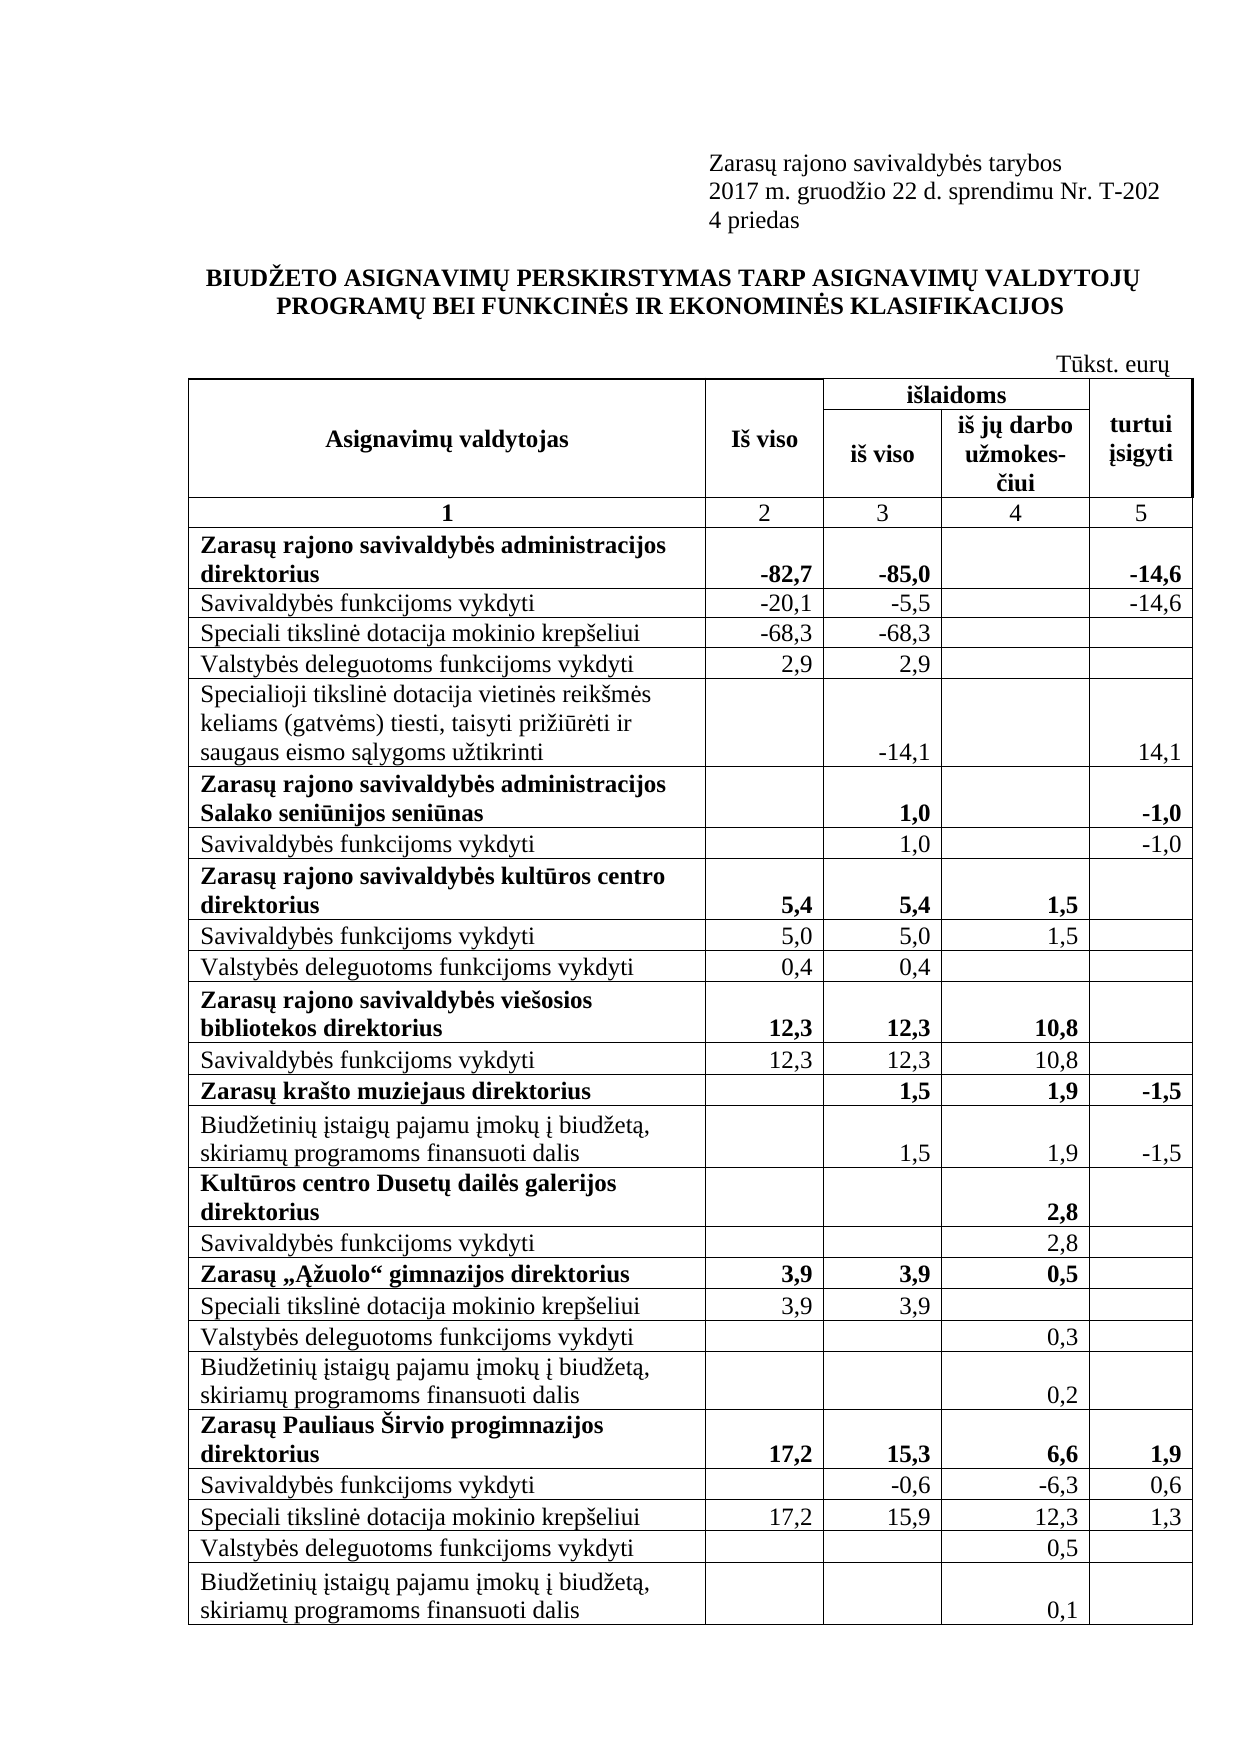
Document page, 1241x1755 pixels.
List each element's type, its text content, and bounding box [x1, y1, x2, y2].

table_cell -68,3 [706, 618, 823, 647]
table_cell [1090, 1258, 1192, 1288]
table_cell 3,9 [706, 1258, 823, 1288]
table_cell 0,4 [706, 951, 823, 981]
text 4 priedas [709, 205, 1169, 234]
table_header Iš viso [706, 380, 823, 497]
table_cell 3,9 [824, 1289, 941, 1319]
table_cell 3,9 [706, 1289, 823, 1319]
table_cell [942, 767, 1089, 827]
table_cell [1090, 920, 1192, 950]
table_cell [1090, 859, 1192, 919]
table_cell 1,9 [942, 1106, 1089, 1167]
table_cell Kultūros centro Dusetų dailės galerijos direktorius [189, 1168, 705, 1226]
table_cell 1,0 [824, 767, 941, 827]
table_cell Biudžetinių įstaigų pajamu įmokų į biudžetą, skiriamų programoms finansuoti dalis [189, 1106, 705, 1167]
table_header Asignavimų valdytojas [189, 380, 705, 497]
table_cell [824, 1321, 941, 1351]
table_cell 10,8 [942, 1043, 1089, 1073]
table_cell Speciali tikslinė dotacija mokinio krepšeliui [189, 618, 705, 647]
table_cell [824, 1168, 941, 1226]
table_cell 1,5 [942, 859, 1089, 919]
table_header turtui įsigyti [1090, 379, 1191, 497]
table_cell 2,9 [824, 648, 941, 678]
table_cell [942, 648, 1089, 678]
table_cell [942, 828, 1089, 858]
table_cell Savivaldybės funkcijoms vykdyti [189, 589, 705, 617]
table_cell Zarasų krašto muziejaus direktorius [189, 1075, 705, 1105]
table_cell Valstybės deleguotoms funkcijoms vykdyti [189, 951, 705, 981]
table_cell 5 [1090, 498, 1192, 527]
table_cell Zarasų rajono savivaldybės viešosios bibliotekos direktorius [189, 982, 705, 1042]
table_cell 2 [706, 498, 823, 527]
table_cell [824, 1352, 941, 1409]
table_cell -68,3 [824, 618, 941, 647]
table_cell [1090, 618, 1192, 647]
table_cell 5,0 [706, 920, 823, 950]
text Zarasų rajono savivaldybės tarybos [709, 148, 1169, 176]
table_cell [1090, 1043, 1192, 1073]
table_cell -1,5 [1090, 1075, 1192, 1105]
table_cell 1 [189, 498, 705, 527]
table_cell Zarasų Pauliaus Širvio progimnazijos direktorius [189, 1410, 705, 1468]
table_cell 0,5 [942, 1531, 1089, 1562]
table_cell [824, 1531, 941, 1562]
table_cell [706, 1563, 823, 1624]
table_cell [942, 618, 1089, 647]
table_cell Speciali tikslinė dotacija mokinio krepšeliui [189, 1500, 705, 1530]
table_cell 0,4 [824, 951, 941, 981]
table_cell [706, 1469, 823, 1499]
table_cell 12,3 [824, 1043, 941, 1073]
table_cell -85,0 [824, 528, 941, 587]
table_cell Savivaldybės funkcijoms vykdyti [189, 1469, 705, 1499]
table_cell Valstybės deleguotoms funkcijoms vykdyti [189, 1321, 705, 1351]
table_cell [706, 828, 823, 858]
table_cell Zarasų rajono savivaldybės kultūros centro direktorius [189, 859, 705, 919]
table_cell 5,4 [706, 859, 823, 919]
table_cell 3 [824, 498, 941, 527]
table_cell [942, 951, 1089, 981]
table_cell 1,5 [824, 1106, 941, 1167]
table_cell Zarasų rajono savivaldybės administracijos Salako seniūnijos seniūnas [189, 767, 705, 827]
text BIUDŽETO ASIGNAVIMŲ PERSKIRSTYMAS TARP ASIGNAVIMŲ VALDYTOJŲ PROGRAMŲ BEI FUNKCINĖS IR EKONOMINĖS KLASIFIKACIJOS [177, 263, 1169, 320]
table_cell [1090, 1227, 1192, 1257]
table_cell [706, 1227, 823, 1257]
table_cell 2,9 [706, 648, 823, 678]
table_cell 6,6 [942, 1410, 1089, 1468]
table_cell Savivaldybės funkcijoms vykdyti [189, 1043, 705, 1073]
table_cell 17,2 [706, 1410, 823, 1468]
table_cell -1,5 [1090, 1106, 1192, 1167]
table_cell Savivaldybės funkcijoms vykdyti [189, 920, 705, 950]
table_cell 12,3 [706, 982, 823, 1042]
table_cell [824, 1227, 941, 1257]
table_cell 12,3 [706, 1043, 823, 1073]
table_cell 10,8 [942, 982, 1089, 1042]
table_cell [706, 1075, 823, 1105]
table_cell 12,3 [942, 1500, 1089, 1530]
table_cell [824, 1563, 941, 1624]
table_cell -6,3 [942, 1469, 1089, 1499]
table_cell 14,1 [1090, 679, 1192, 766]
table_cell [1090, 982, 1192, 1042]
table_cell [1090, 648, 1192, 678]
table_cell iš jų darbo užmokes-čiui [942, 410, 1089, 497]
table_cell [1090, 1352, 1192, 1409]
table_cell Speciali tikslinė dotacija mokinio krepšeliui [189, 1289, 705, 1319]
table_cell 17,2 [706, 1500, 823, 1530]
table_cell [942, 679, 1089, 766]
table_cell 12,3 [824, 982, 941, 1042]
table_cell 2,8 [942, 1227, 1089, 1257]
table_cell [706, 679, 823, 766]
text 2017 m. gruodžio 22 d. sprendimu Nr. T-202 [709, 176, 1169, 205]
table_cell Specialioji tikslinė dotacija vietinės reikšmės keliams (gatvėms) tiesti, taisyti prižiūrėti ir saugaus eismo sąlygoms užtikrinti [189, 679, 705, 766]
table_cell [1090, 1531, 1192, 1562]
table_cell 0,1 [942, 1563, 1089, 1624]
table_cell [942, 528, 1089, 587]
table_cell 1,5 [942, 920, 1089, 950]
table_cell -82,7 [706, 528, 823, 587]
table_cell 0,2 [942, 1352, 1089, 1409]
table_cell [1090, 1563, 1192, 1624]
table_cell Biudžetinių įstaigų pajamu įmokų į biudžetą, skiriamų programoms finansuoti dalis [189, 1352, 705, 1409]
table_cell [706, 1106, 823, 1167]
table_cell [942, 589, 1089, 617]
table_header išlaidoms [824, 379, 1089, 408]
table_cell 3,9 [824, 1258, 941, 1288]
table_cell -14,6 [1090, 589, 1192, 617]
table_cell Zarasų rajono savivaldybės administracijos direktorius [189, 528, 705, 587]
table_cell 1,3 [1090, 1500, 1192, 1530]
table_cell Valstybės deleguotoms funkcijoms vykdyti [189, 1531, 705, 1562]
table_cell 15,9 [824, 1500, 941, 1530]
table_cell 15,3 [824, 1410, 941, 1468]
table_cell Savivaldybės funkcijoms vykdyti [189, 1227, 705, 1257]
text Tūkst. eurų [709, 349, 1169, 378]
table_cell [1090, 951, 1192, 981]
table_cell -1,0 [1090, 767, 1192, 827]
table_cell [706, 1321, 823, 1351]
table_cell 1,9 [1090, 1410, 1192, 1468]
table_cell [706, 1531, 823, 1562]
table_cell Zarasų „Ąžuolo“ gimnazijos direktorius [189, 1258, 705, 1288]
table_cell 1,0 [824, 828, 941, 858]
table_cell 5,4 [824, 859, 941, 919]
table_cell 2,8 [942, 1168, 1089, 1226]
table_cell [1090, 1321, 1192, 1351]
table_cell 0,6 [1090, 1469, 1192, 1499]
table_cell [706, 1352, 823, 1409]
table_cell [706, 1168, 823, 1226]
table_cell -14,6 [1090, 528, 1192, 587]
table_cell -20,1 [706, 589, 823, 617]
table_cell -5,5 [824, 589, 941, 617]
table_cell -14,1 [824, 679, 941, 766]
table_cell [1090, 1168, 1192, 1226]
table_cell [706, 767, 823, 827]
table_cell [942, 1289, 1089, 1319]
table_cell iš viso [824, 410, 941, 497]
table_cell -0,6 [824, 1469, 941, 1499]
table_cell 0,3 [942, 1321, 1089, 1351]
table_cell Biudžetinių įstaigų pajamu įmokų į biudžetą, skiriamų programoms finansuoti dalis [189, 1563, 705, 1624]
table_cell 5,0 [824, 920, 941, 950]
table_cell 1,9 [942, 1075, 1089, 1105]
table_cell 0,5 [942, 1258, 1089, 1288]
table_cell -1,0 [1090, 828, 1192, 858]
table_cell Savivaldybės funkcijoms vykdyti [189, 828, 705, 858]
table_cell 4 [942, 498, 1089, 527]
table_cell [1090, 1289, 1192, 1319]
table_cell Valstybės deleguotoms funkcijoms vykdyti [189, 648, 705, 678]
table_cell 1,5 [824, 1075, 941, 1105]
